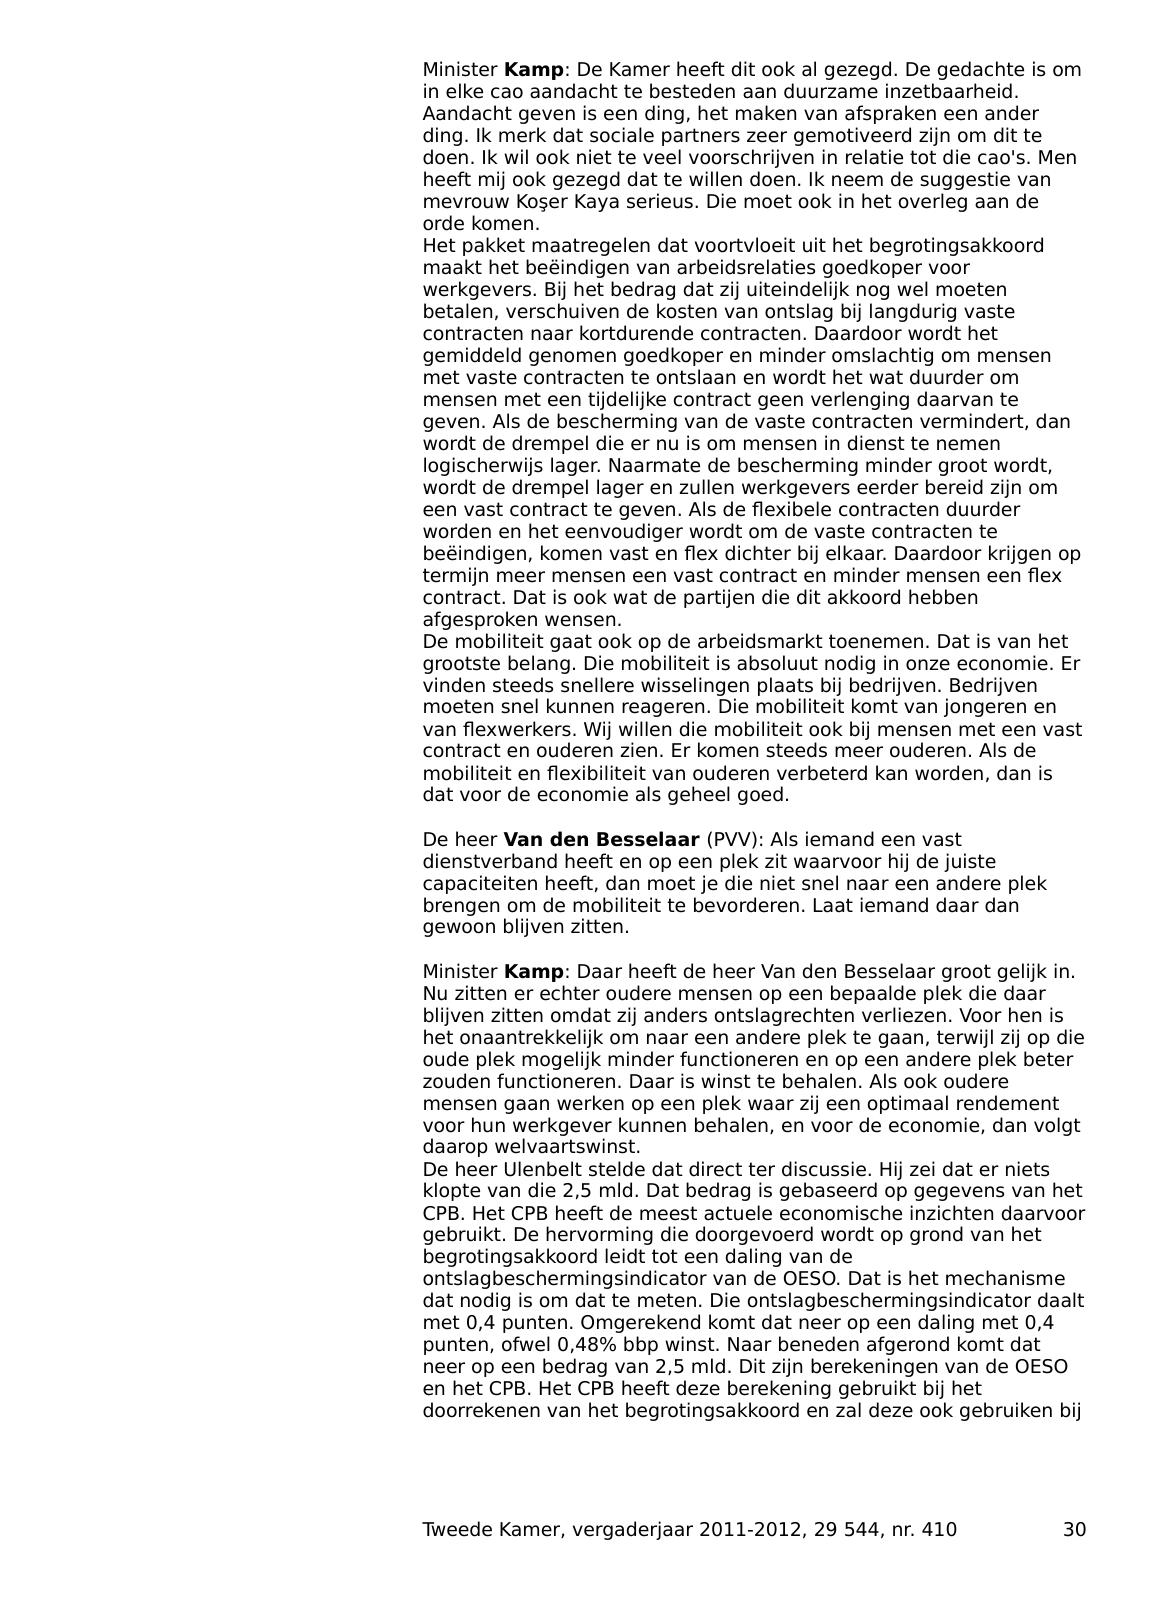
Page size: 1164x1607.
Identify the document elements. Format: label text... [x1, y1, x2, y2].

text Minister Kamp: Daar heeft de heer Van den Besselaar groot gelijk in. Nu zitten er echter oudere mensen op een bepaalde plek die daar blijven zitten omdat zij anders ontslagrechten verliezen. Voor hen is het onaantrekkelijk om naar een andere plek te gaan, terwijl zij op die oude plek mogelijk minder functioneren en op een andere plek beter zouden functioneren. Daar is winst te behalen. Als ook oudere mensen gaan werken op een plek waar zij een optimaal rendement voor hun werkgever kunnen behalen, en voor de economie, dan volgt daarop welvaartswinst. [422, 961, 1087, 1158]
text Minister Kamp: De Kamer heeft dit ook al gezegd. De gedachte is om in elke cao aandacht te besteden aan duurzame inzetbaarheid. Aandacht geven is een ding, het maken van afspraken een ander ding. Ik merk dat sociale partners zeer gemotiveerd zijn om dit te doen. Ik wil ook niet te veel voorschrijven in relatie tot die cao's. Men heeft mij ook gezegd dat te willen doen. Ik neem de suggestie van mevrouw Koşer Kaya serieus. Die moet ook in het overleg aan de orde komen. [422, 59, 1087, 235]
text De mobiliteit gaat ook op de arbeidsmarkt toenemen. Dat is van het grootste belang. Die mobiliteit is absoluut nodig in onze economie. Er vinden steeds snellere wisselingen plaats bij bedrijven. Bedrijven moeten snel kunnen reageren. Die mobiliteit komt van jongeren en van flexwerkers. Wij willen die mobiliteit ook bij mensen met een vast contract en ouderen zien. Er komen steeds meer ouderen. Als de mobiliteit en flexibiliteit van ouderen verbeterd kan worden, dan is dat voor de economie als geheel goed. [422, 631, 1087, 806]
text De heer Van den Besselaar (PVV): Als iemand een vast dienstverband heeft en op een plek zit waarvoor hij de juiste capaciteiten heeft, dan moet je die niet snel naar een andere plek brengen om de mobiliteit te bevorderen. Laat iemand daar dan gewoon blijven zitten. [422, 828, 1087, 938]
text Het pakket maatregelen dat voortvloeit uit het begrotingsakkoord maakt het beëindigen van arbeidsrelaties goedkoper voor werkgevers. Bij het bedrag dat zij uiteindelijk nog wel moeten betalen, verschuiven de kosten van ontslag bij langdurig vaste contracten naar kortdurende contracten. Daardoor wordt het gemiddeld genomen goedkoper en minder omslachtig om mensen met vaste contracten te ontslaan en wordt het wat duurder om mensen met een tijdelijke contract geen verlenging daarvan te geven. Als de bescherming van de vaste contracten vermindert, dan wordt de drempel die er nu is om mensen in dienst te nemen logischerwijs lager. Naarmate de bescherming minder groot wordt, wordt de drempel lager en zullen werkgevers eerder bereid zijn om een vast contract te geven. Als de flexibele contracten duurder worden en het eenvoudiger wordt om de vaste contracten te beëindigen, komen vast en flex dichter bij elkaar. Daardoor krijgen op termijn meer mensen een vast contract en minder mensen een flex contract. Dat is ook wat de partijen die dit akkoord hebben afgesproken wensen. [422, 235, 1087, 631]
text De heer Ulenbelt stelde dat direct ter discussie. Hij zei dat er niets klopte van die 2,5 mld. Dat bedrag is gebaseerd op gegevens van het CPB. Het CPB heeft de meest actuele economische inzichten daarvoor gebruikt. De hervorming die doorgevoerd wordt op grond van het begrotingsakkoord leidt tot een daling van de ontslagbeschermingsindicator van de OESO. Dat is het mechanisme dat nodig is om dat te meten. Die ontslagbeschermingsindicator daalt met 0,4 punten. Omgerekend komt dat neer op een daling met 0,4 punten, ofwel 0,48% bbp winst. Naar beneden afgerond komt dat neer op een bedrag van 2,5 mld. Dit zijn berekeningen van de OESO en het CPB. Het CPB heeft deze berekening gebruikt bij het doorrekenen van het begrotingsakkoord en zal deze ook gebruiken bij [422, 1158, 1087, 1422]
